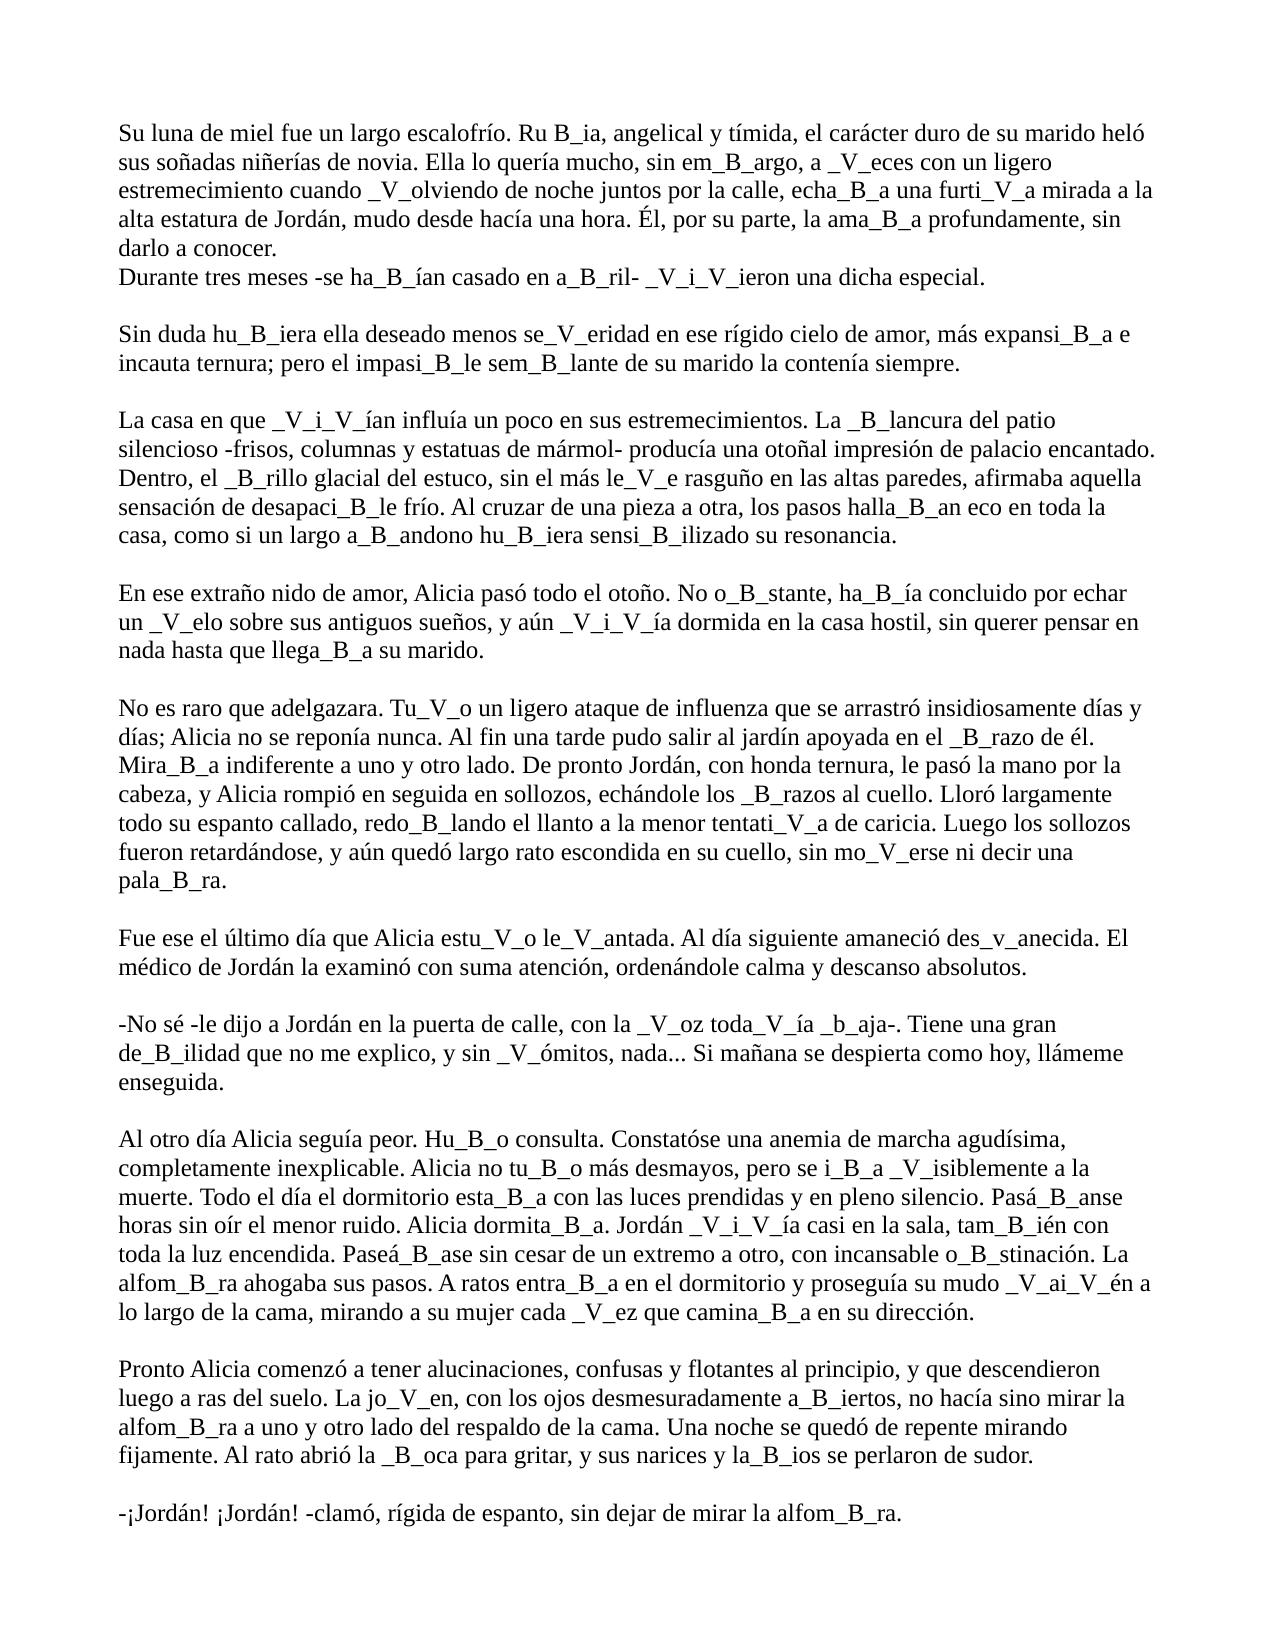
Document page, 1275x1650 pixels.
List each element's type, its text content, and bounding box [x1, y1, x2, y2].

text Su luna de miel fue un largo escalofrío. Ru B_ia, angelical y tímida, el carácter duro de su marido heló sus soñadas niñerías de novia. Ella lo quería mucho, sin em_B_argo, a _V_eces con un ligero estremecimiento cuando _V_olviendo de noche juntos por la calle, echa_B_a una furti_V_a mirada a la alta estatura de Jordán, mudo desde hacía una hora. Él, por su parte, la ama_B_a profundamente, sin darlo a conocer. Durante tres meses -se ha_B_ían casado en a_B_ril- _V_i_V_ieron una dicha especial. Sin duda hu_B_iera ella deseado menos se_V_eridad en ese rígido cielo de amor, más expansi_B_a e incauta ternura; pero el impasi_B_le sem_B_lante de su marido la contenía siempre. La casa en que _V_i_V_ían influía un poco en sus estremecimientos. La _B_lancura del patio silencioso -frisos, columnas y estatuas de mármol- producía una otoñal impresión de palacio encantado. Dentro, el _B_rillo glacial del estuco, sin el más le_V_e rasguño en las altas paredes, afirmaba aquella sensación de desapaci_B_le frío. Al cruzar de una pieza a otra, los pasos halla_B_an eco en toda la casa, como si un largo a_B_andono hu_B_iera sensi_B_ilizado su resonancia. En ese extraño nido de amor, Alicia pasó todo el otoño. No o_B_stante, ha_B_ía concluido por echar un _V_elo sobre sus antiguos sueños, y aún _V_i_V_ía dormida en la casa hostil, sin querer pensar en nada hasta que llega_B_a su marido. No es raro que adelgazara. Tu_V_o un ligero ataque de influenza que se arrastró insidiosamente días y días; Alicia no se reponía nunca. Al fin una tarde pudo salir al jardín apoyada en el _B_razo de él. Mira_B_a indiferente a uno y otro lado. De pronto Jordán, con honda ternura, le pasó la mano por la cabeza, y Alicia rompió en seguida en sollozos, echándole los _B_razos al cuello. Lloró largamente todo su espanto callado, redo_B_lando el llanto a la menor tentati_V_a de caricia. Luego los sollozos fueron retardándose, y aún quedó largo rato escondida en su cuello, sin mo_V_erse ni decir una pala_B_ra. Fue ese el último día que Alicia estu_V_o le_V_antada. Al día siguiente amaneció des_v_anecida. El médico de Jordán la examinó con suma atención, ordenándole calma y descanso absolutos. -No sé -le dijo a Jordán en la puerta de calle, con la _V_oz toda_V_ía _b_aja-. Tiene una gran de_B_ilidad que no me explico, y sin _V_ómitos, nada... Si mañana se despierta como hoy, llámeme enseguida. Al otro día Alicia seguía peor. Hu_B_o consulta. Constatóse una anemia de marcha agudísima, completamente inexplicable. Alicia no tu_B_o más desmayos, pero se i_B_a _V_isiblemente a la muerte. Todo el día el dormitorio esta_B_a con las luces prendidas y en pleno silencio. Pasá_B_anse horas sin oír el menor ruido. Alicia dormita_B_a. Jordán _V_i_V_ía casi en la sala, tam_B_ién con toda la luz encendida. Paseá_B_ase sin cesar de un extremo a otro, con incansable o_B_stinación. La alfom_B_ra ahogaba sus pasos. A ratos entra_B_a en el dormitorio y proseguía su mudo _V_ai_V_én a lo largo de la cama, mirando a su mujer cada _V_ez que camina_B_a en su dirección. Pronto Alicia comenzó a tener alucinaciones, confusas y flotantes al principio, y que descendieron luego a ras del suelo. La jo_V_en, con los ojos desmesuradamente a_B_iertos, no hacía sino mirar la alfom_B_ra a uno y otro lado del respaldo de la cama. Una noche se quedó de repente mirando fijamente. Al rato abrió la _B_oca para gritar, y sus narices y la_B_ios se perlaron de sudor. -¡Jordán! ¡Jordán! -clamó, rígida de espanto, sin dejar de mirar la alfom_B_ra. [118, 118, 1157, 1527]
